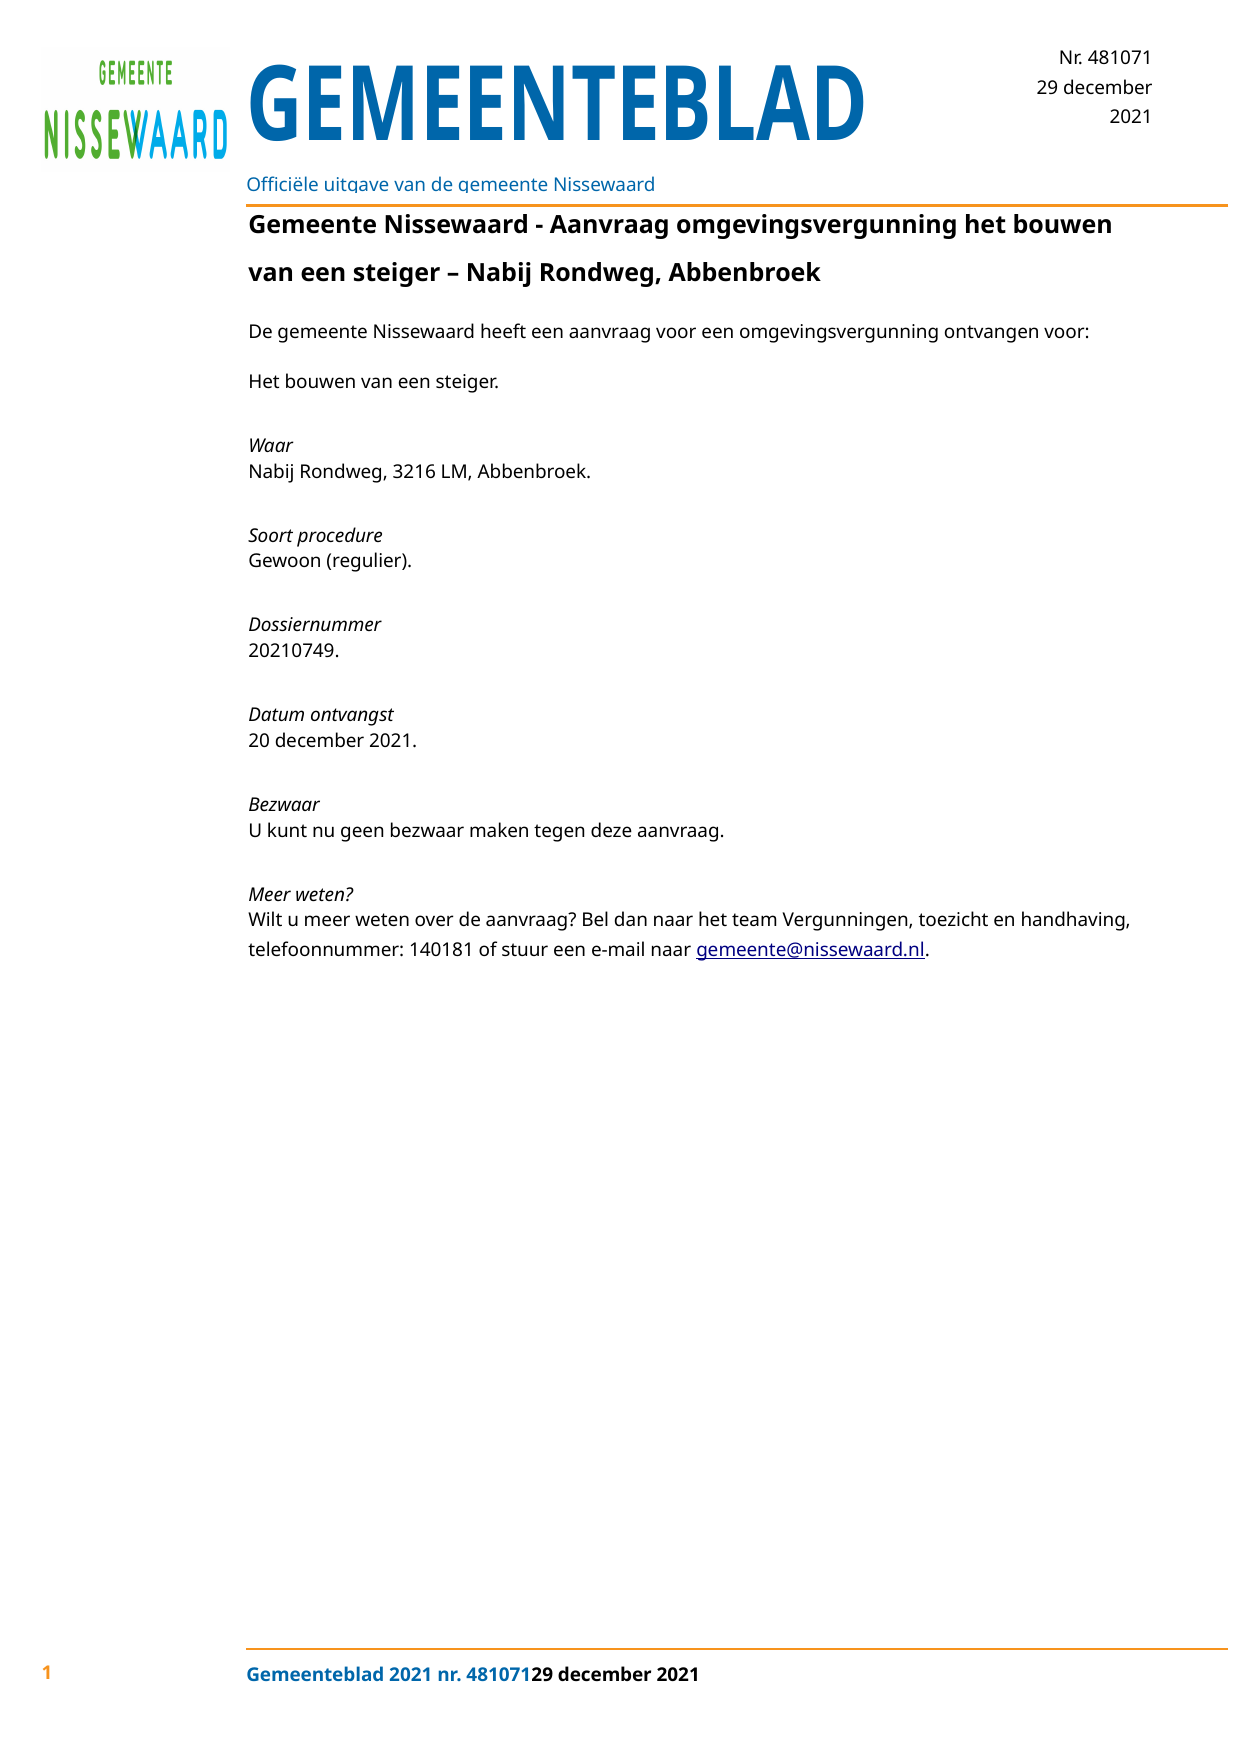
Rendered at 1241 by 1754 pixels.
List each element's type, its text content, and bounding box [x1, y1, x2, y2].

text 20 december 2021. [248, 727, 1152, 753]
text Gemeente Nissewaard - Aanvraag omgevingsvergunning het bouwen van een steiger – Nabij Rondweg, Abbenbroek [248, 207, 1152, 288]
text Soort procedure [248, 522, 1152, 548]
text Datum ontvangst [248, 701, 1152, 727]
text Meer weten? [248, 881, 1152, 906]
text Bezwaar [248, 791, 1152, 817]
text Het bouwen van een steiger. [248, 368, 1152, 394]
text Waar [248, 432, 1152, 458]
text Dossiernummer [248, 612, 1152, 637]
text Wilt u meer weten over de aanvraag? Bel dan naar het team Vergunningen, toezicht en handhaving, telefoonnummer: 140181 of stuur een e-mail naar gemeente@nissewaard.nl. [248, 906, 1152, 962]
text U kunt nu geen bezwaar maken tegen deze aanvraag. [248, 817, 1152, 842]
text 20210749. [248, 637, 1152, 663]
text Gewoon (regulier). [248, 548, 1152, 573]
text De gemeente Nissewaard heeft een aanvraag voor een omgevingsvergunning ontvangen voor: [248, 318, 1152, 344]
text Nabij Rondweg, 3216 LM, Abbenbroek. [248, 458, 1152, 484]
picture [41, 47, 231, 172]
